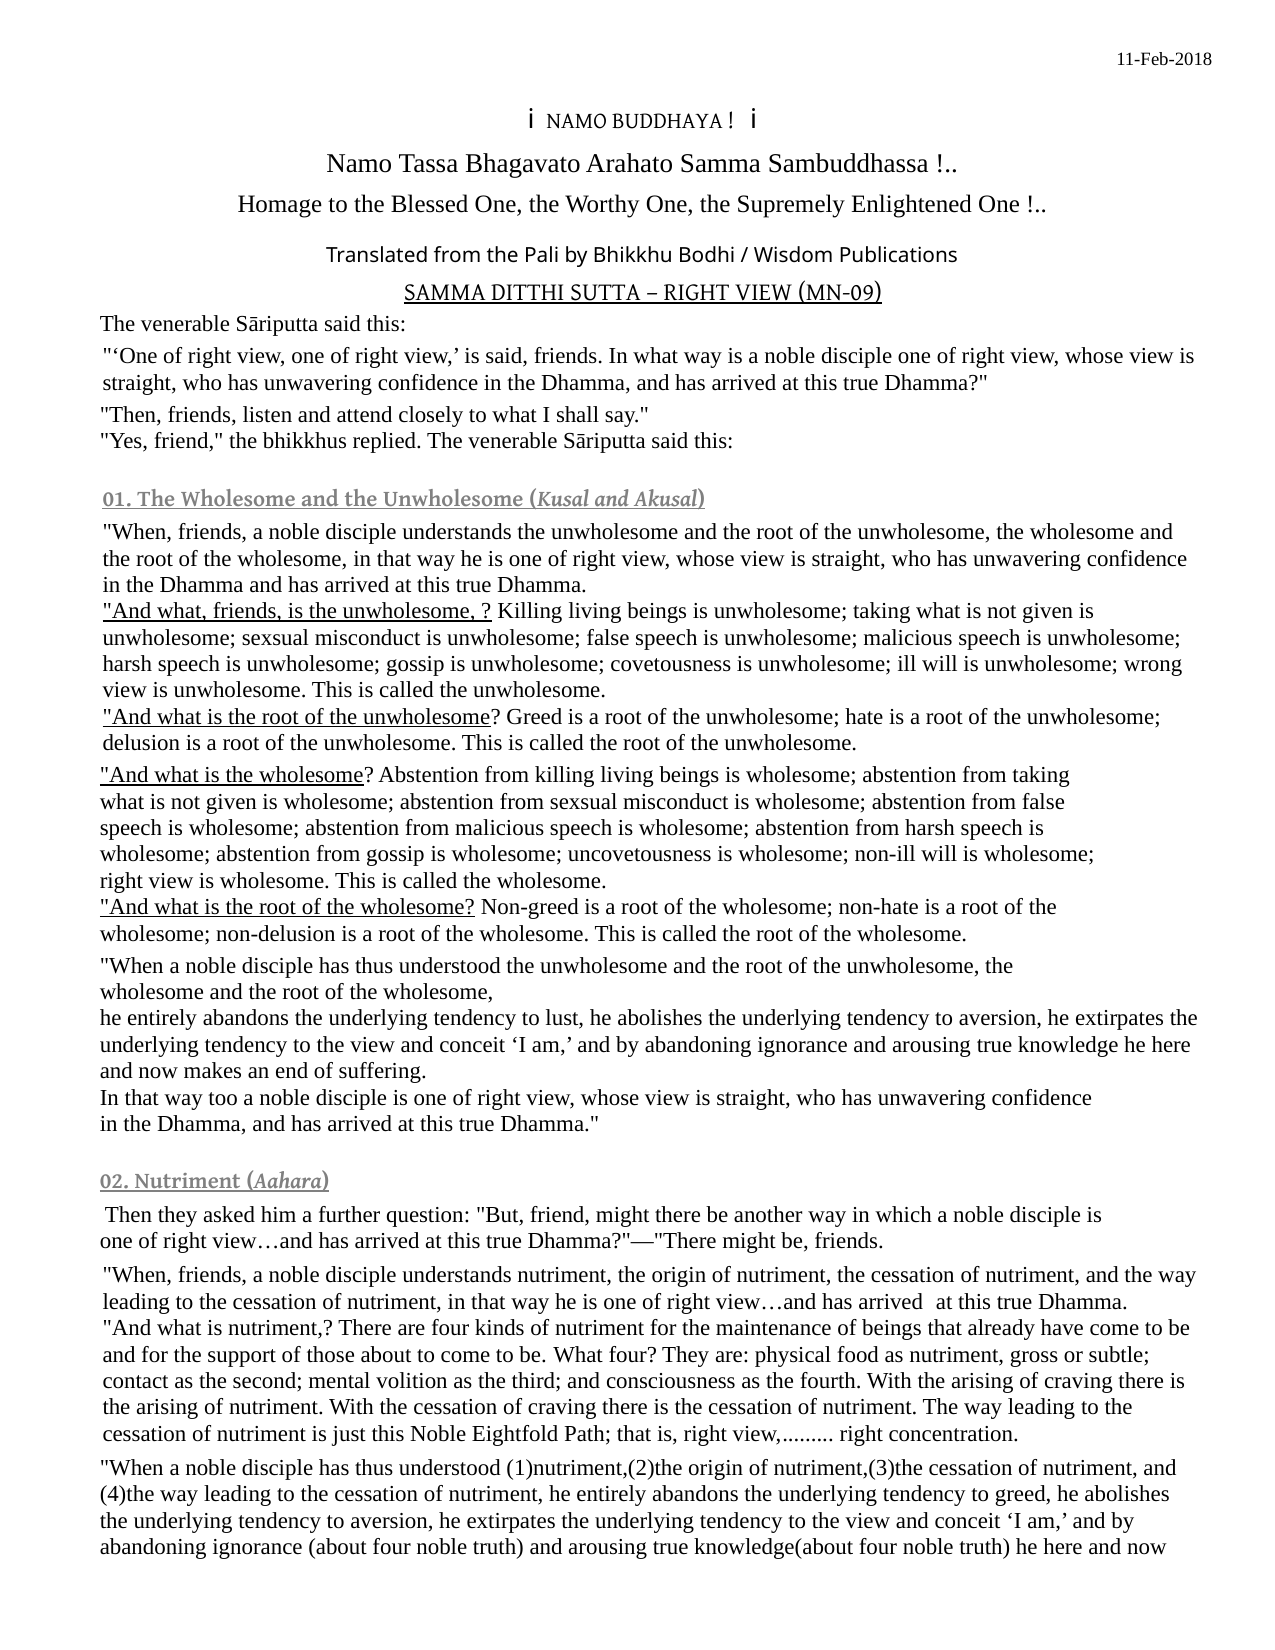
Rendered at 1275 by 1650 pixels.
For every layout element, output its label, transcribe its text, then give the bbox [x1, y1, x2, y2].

table_cell "When a noble disciple has thus understood (1)nutriment,(2)the origin of nutriment,(3)the cessation of nutriment, and (4)the way leading to the cessation of nutriment, he entirely abandons the underlying tendency to greed, he abolishes the underlying tendency to aversion, he extirpates the underlying tendency to the view and conceit ‘I am,’ and by abandoning ignorance (about four noble truth) and arousing true knowledge(about four noble truth) he here and now [97, 1451, 1207, 1562]
table_cell 01. The Wholesome and the Unwholesome (Kusal and Akusal) [97, 483, 1207, 516]
table_cell "Then, friends, listen and attend closely to what I shall say." "Yes, friend," the bhikkhus replied. The venerable Sāriputta said this: [97, 398, 1207, 483]
table_cell "When a noble disciple has thus understood the unwholesome and the root of the unwholesome, the wholesome and the root of the wholesome, he entirely abandons the underlying tendency to lust, he abolishes the underlying tendency to aversion, he extirpates the underlying tendency to the view and conceit ‘I am,’ and by abandoning ignorance and arousing true knowledge he here and now makes an end of suffering. In that way too a noble disciple is one of right view, whose view is straight, who has unwavering confidence in the Dhamma, and has arrived at this true Dhamma." [97, 949, 1207, 1166]
text SAMMA DITTHI SUTTA – RIGHT VIEW (MN-09) [97, 278, 1189, 307]
table_cell "When, friends, a noble disciple understands nutriment, the origin of nutriment, the cessation of nutriment, and the way leading to the cessation of nutriment, in that way he is one of right view…and has arrived at this true Dhamma. "And what is nutriment,? There are four kinds of nutriment for the maintenance of beings that already have come to be and for the support of those about to come to be. What four? They are: physical food as nutriment, gross or subtle; contact as the second; mental volition as the third; and consciousness as the fourth. With the arising of craving there is the arising of nutriment. With the cessation of craving there is the cessation of nutriment. The way leading to the cessation of nutriment is just this Noble Eightfold Path; that is, right view,......... right concentration. [97, 1256, 1207, 1451]
text Homage to the Blessed One, the Worthy One, the Supremely Enlightened One !.. [97, 189, 1187, 217]
table_cell "And what is the wholesome? Abstention from killing living beings is wholesome; abstention from taking what is not given is wholesome; abstention from sexsual misconduct is wholesome; abstention from false speech is wholesome; abstention from malicious speech is wholesome; abstention from harsh speech is wholesome; abstention from gossip is wholesome; uncovetousness is wholesome; non-ill will is wholesome; right view is wholesome. This is called the wholesome. "And what is the root of the wholesome? Non-greed is a root of the wholesome; non-hate is a root of the wholesome; non-delusion is a root of the wholesome. This is called the root of the wholesome. [97, 759, 1207, 949]
text Namo Tassa Bhagavato Arahato Samma Sambuddhassa !.. [97, 147, 1187, 178]
text Translated from the Pali by Bhikkhu Bodhi / Wisdom Publications [97, 240, 1187, 268]
table_cell Then they asked him a further question: "But, friend, might there be another way in which a noble disciple is one of right view…and has arrived at this true Dhamma?"—"There might be, friends. [97, 1198, 1207, 1256]
table_header The venerable Sāriputta said this: [97, 308, 1207, 340]
text i NAMO BUDDHAYA ! i [97, 100, 1187, 137]
table_cell "‘One of right view, one of right view,’ is said, friends. In what way is a noble disciple one of right view, whose view is straight, who has unwavering confidence in the Dhamma, and has arrived at this true Dhamma?" [97, 340, 1207, 398]
table_cell 02. Nutriment (Aahara) [97, 1166, 1207, 1198]
table_cell "When, friends, a noble disciple understands the unwholesome and the root of the unwholesome, the wholesome and the root of the wholesome, in that way he is one of right view, whose view is straight, who has unwavering confidence in the Dhamma and has arrived at this true Dhamma. "And what, friends, is the unwholesome, ? Killing living beings is unwholesome; taking what is not given is unwholesome; sexsual misconduct is unwholesome; false speech is unwholesome; malicious speech is unwholesome; harsh speech is unwholesome; gossip is unwholesome; covetousness is unwholesome; ill will is unwholesome; wrong view is unwholesome. This is called the unwholesome. "And what is the root of the unwholesome? Greed is a root of the unwholesome; hate is a root of the unwholesome; delusion is a root of the unwholesome. This is called the root of the unwholesome. [97, 516, 1207, 758]
